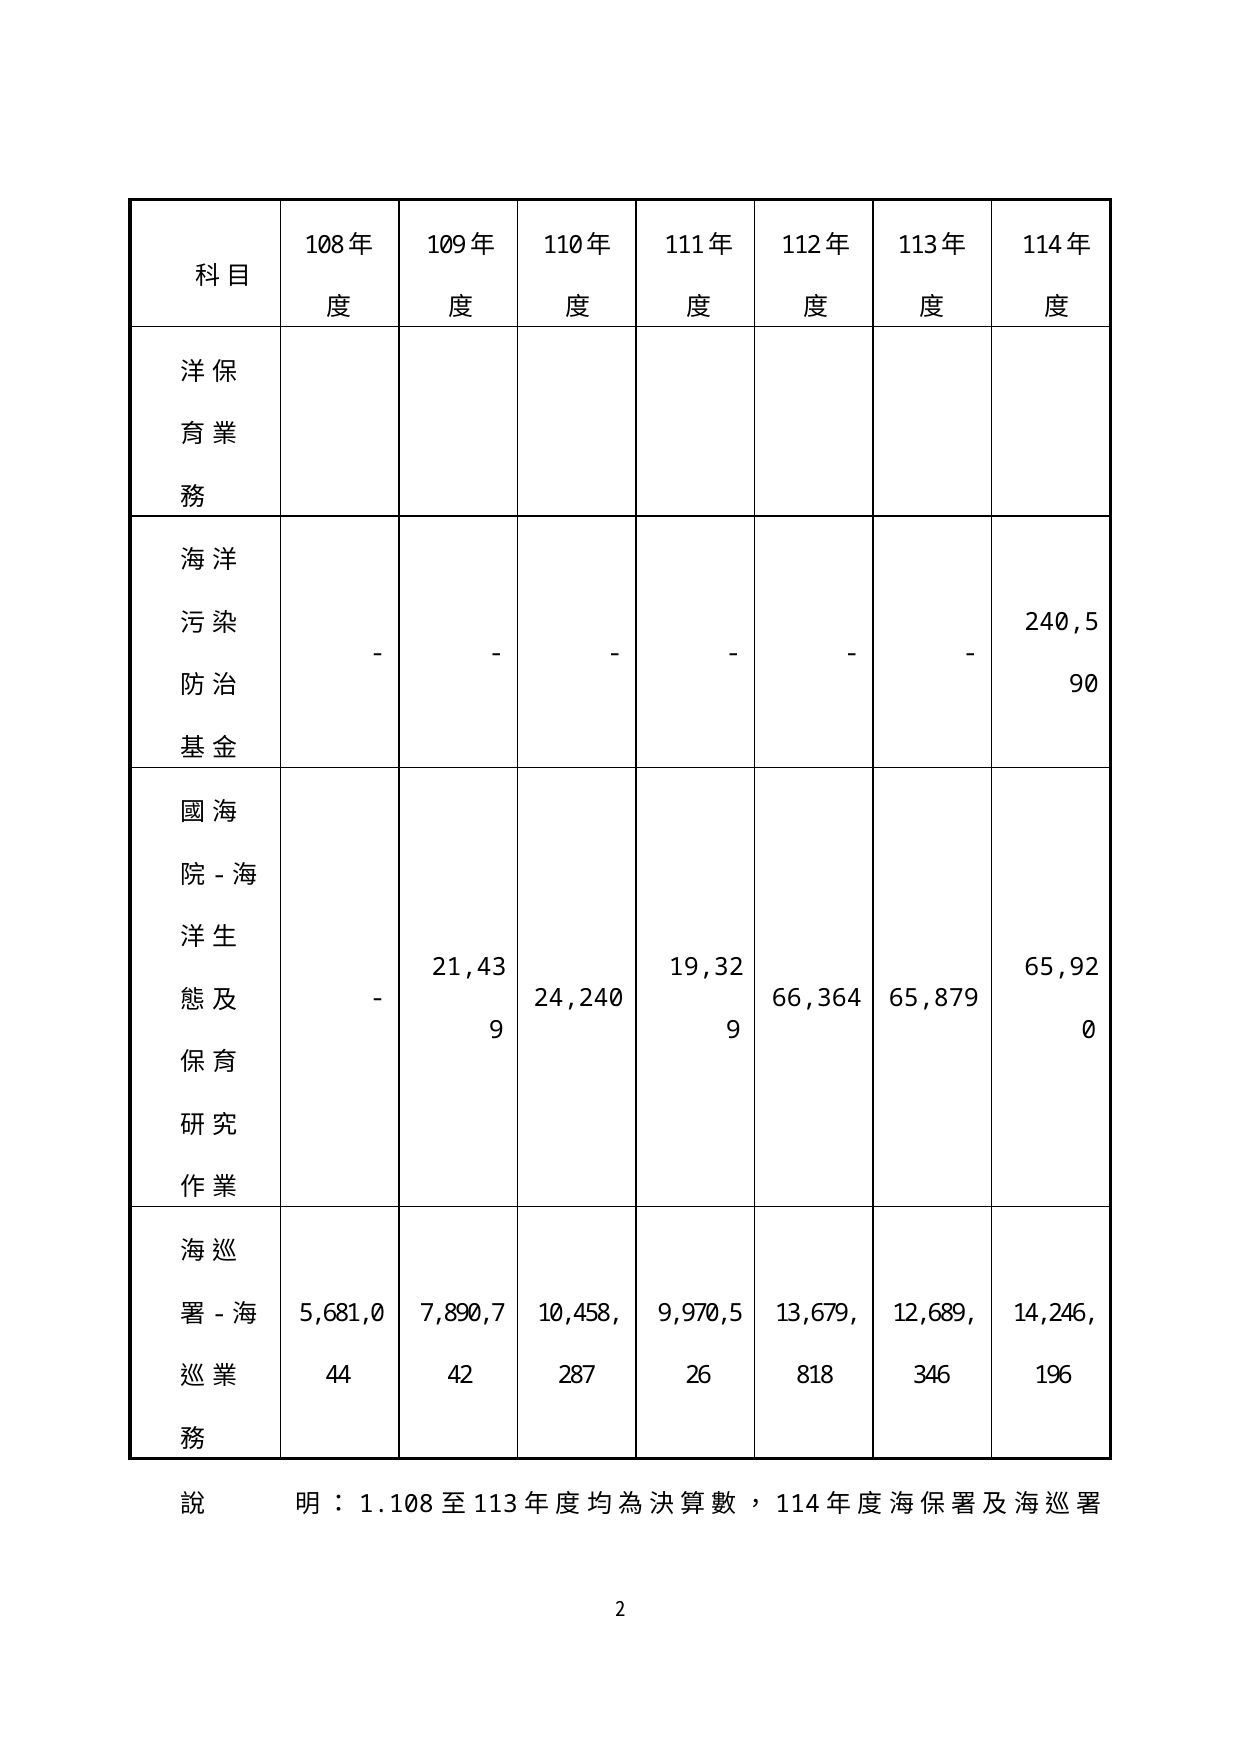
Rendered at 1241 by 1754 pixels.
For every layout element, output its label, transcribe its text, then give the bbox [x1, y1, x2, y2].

table_cell 國海院-海洋生態及保育研究作業 [132, 768, 280, 1206]
table_cell 12,689,346 [874, 1207, 991, 1457]
table_cell 24,240 [518, 768, 635, 1206]
table_cell - [518, 517, 635, 766]
table_cell [518, 327, 635, 515]
table_cell 5,681,044 [281, 1207, 398, 1457]
text 說 明：1.108至113年度均為決算數，114年度海保署及海巡署 [133, 1460, 1107, 1523]
table_cell 21,439 [400, 768, 517, 1206]
table_header 108年度 [281, 201, 398, 326]
table_header 112年度 [755, 201, 872, 326]
table_cell - [755, 517, 872, 766]
table_header 110年度 [518, 201, 635, 326]
table_cell - [281, 517, 398, 766]
table_cell 19,329 [637, 768, 754, 1206]
table_header 113年度 [874, 201, 991, 326]
table_header 111年度 [637, 201, 754, 326]
table_cell 65,920 [992, 768, 1109, 1206]
table_cell 240,590 [992, 517, 1109, 766]
table_cell 13,679,818 [755, 1207, 872, 1457]
table_cell 65,879 [874, 768, 991, 1206]
table_header 科目 [132, 201, 280, 326]
table_cell 9,970,526 [637, 1207, 754, 1457]
table_cell [637, 327, 754, 515]
table_cell [992, 327, 1109, 515]
table_cell [874, 327, 991, 515]
table_cell 洋保育業務 [132, 327, 280, 515]
table_header 109年度 [400, 201, 517, 326]
table_cell - [874, 517, 991, 766]
table_header 114年度 [992, 201, 1109, 326]
table_cell 14,246,196 [992, 1207, 1109, 1457]
table_cell 66,364 [755, 768, 872, 1206]
table_cell - [400, 517, 517, 766]
table_cell [400, 327, 517, 515]
table_cell - [637, 517, 754, 766]
table_cell 7,890,742 [400, 1207, 517, 1457]
table_cell 海洋污染防治基金 [132, 517, 280, 766]
table_cell - [281, 768, 398, 1206]
table_cell 10,458,287 [518, 1207, 635, 1457]
table_cell [281, 327, 398, 515]
table_cell [755, 327, 872, 515]
table_cell 海巡署-海巡業務 [132, 1207, 280, 1457]
